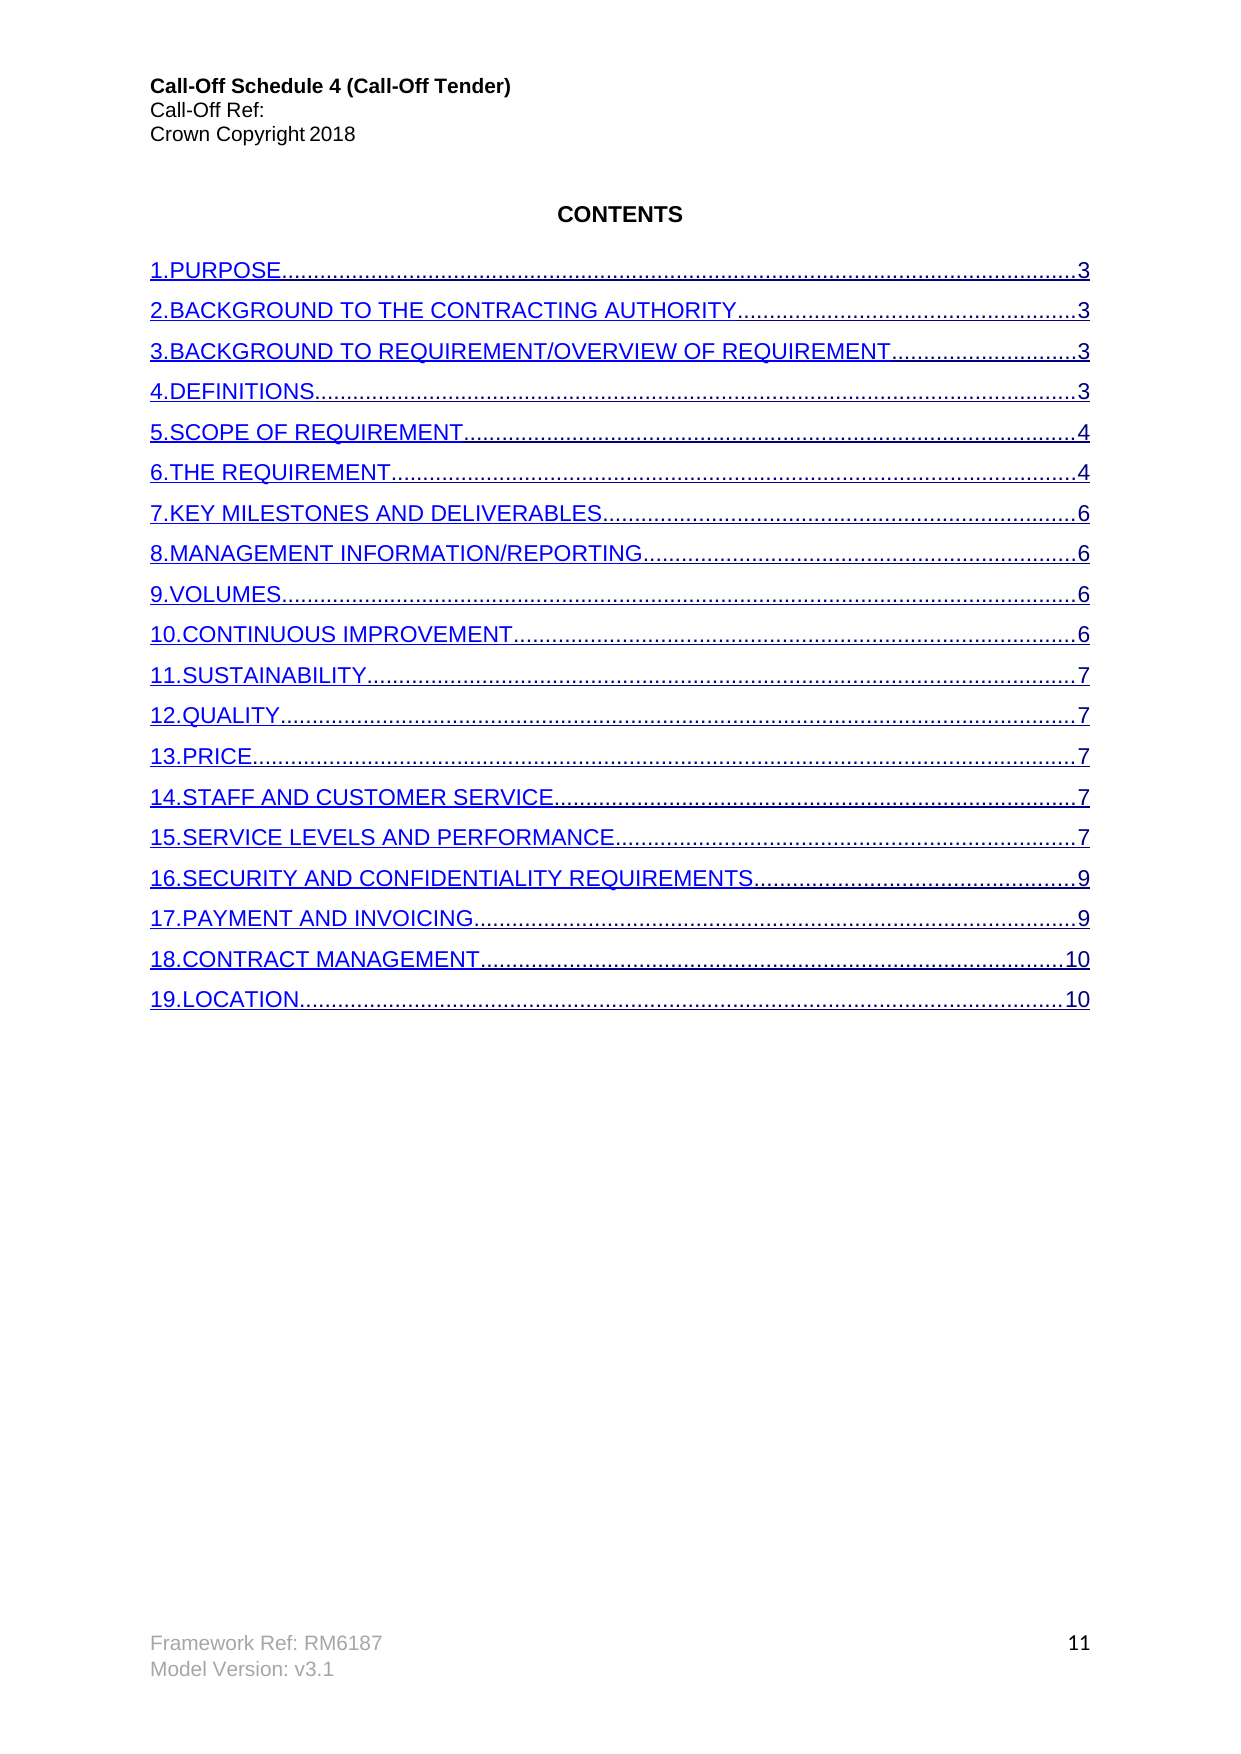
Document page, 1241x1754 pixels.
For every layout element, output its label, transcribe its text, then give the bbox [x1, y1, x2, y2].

text 3. Background to requirement/OVERVIEW of requirement 3 [150, 337, 1090, 360]
text 1. PURPOSE 3 [150, 256, 1090, 279]
text 8. MANAGEMENT INFORMATION/reporting 6 [150, 539, 1090, 563]
text 4. definitions 3 [150, 377, 1090, 401]
text 6. The requirement 4 [150, 458, 1090, 482]
text 13. PRICE 7 [150, 742, 1090, 766]
text 10. continuous improvement 6 [150, 621, 1090, 644]
text 7. key milestones and Deliverables 6 [150, 499, 1090, 523]
text 15. service levels and performance 7 [150, 823, 1090, 847]
text 11. Sustainability 7 [150, 661, 1090, 685]
text 12. quality 7 [150, 702, 1090, 725]
text 2. BACKGROUND TO THE CONTRACTING aUTHORITY 3 [150, 296, 1090, 320]
text 18. CONTRACT MANAGEMENT 10 [150, 945, 1090, 968]
text 9. volumes 6 [150, 580, 1090, 604]
text 17. payment AND INVOICING 9 [150, 904, 1090, 928]
text 19. Location 10 [150, 985, 1090, 1009]
text 14. STAFF AND CUSTOMER SERVICE 7 [150, 783, 1090, 806]
text 5. scope of requirement 4 [150, 418, 1090, 441]
text 16. Security and CONFIDENTIALITY requirements 9 [150, 864, 1090, 887]
text CONTENTS [150, 201, 1090, 228]
